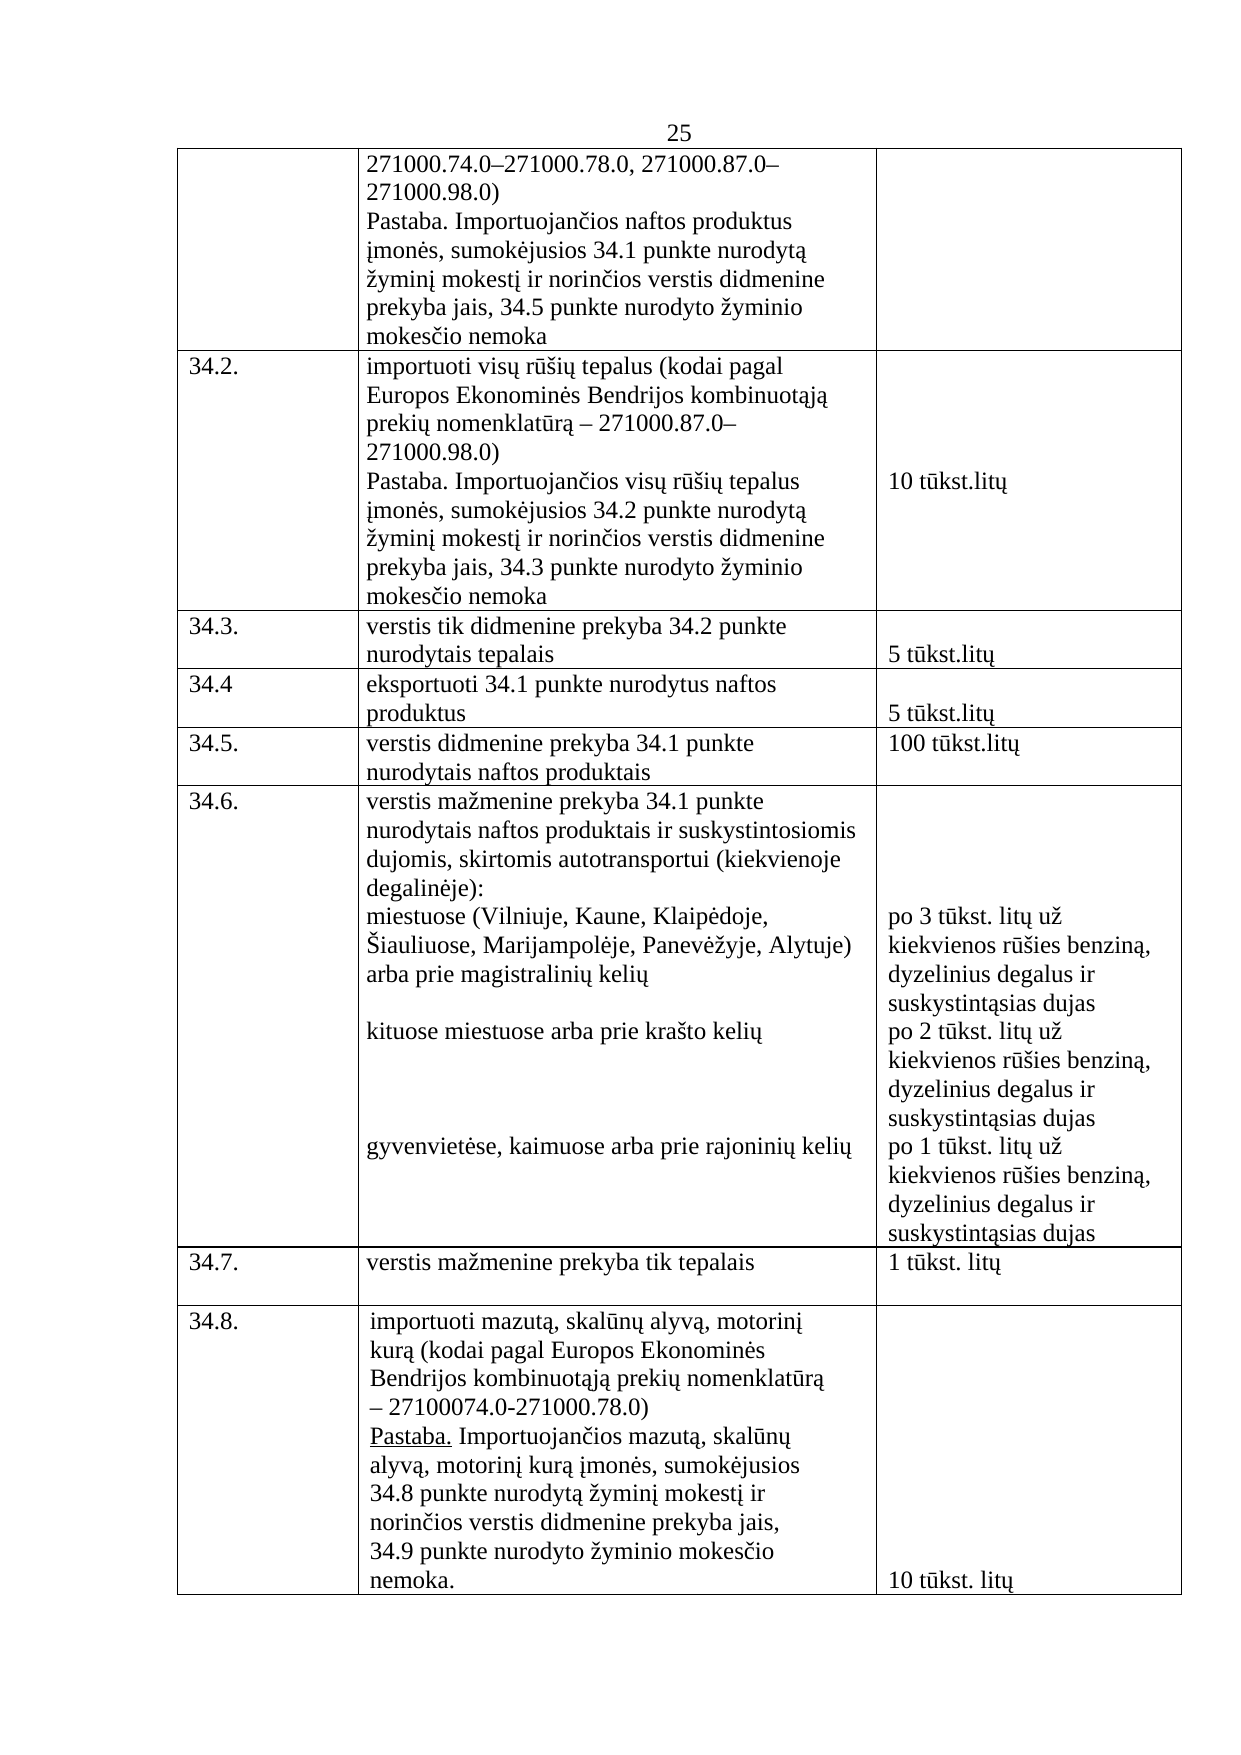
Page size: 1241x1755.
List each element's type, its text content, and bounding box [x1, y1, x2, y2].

table_cell [178, 149, 358, 350]
table_cell 34.6. [178, 786, 358, 1246]
table_cell 10 tūkst.litų [877, 351, 1181, 610]
table_cell 34.8. [178, 1306, 358, 1593]
table_cell eksportuoti 34.1 punkte nurodytus naftos produktus [359, 669, 876, 727]
table_cell 5 tūkst.litų [877, 669, 1181, 727]
table_cell 34.5. [178, 728, 358, 785]
table_cell 34.4 [178, 669, 358, 727]
table_cell 34.2. [178, 351, 358, 610]
table_cell verstis mažmenine prekyba tik tepalais [359, 1248, 876, 1305]
table_cell verstis mažmenine prekyba 34.1 punkte nurodytais naftos produktais ir suskystintosiomis dujomis, skirtomis autotransportui (kiekvienoje degalinėje): miestuose (Vilniuje, Kaune, Klaipėdoje, Šiauliuose, Marijampolėje, Panevėžyje, Alytuje) arba prie magistralinių kelių kituose miestuose arba prie krašto kelių gyvenvietėse, kaimuose arba prie rajoninių kelių [359, 786, 876, 1246]
table_cell po 3 tūkst. litų už kiekvienos rūšies benziną, dyzelinius degalus ir suskystintąsias dujas po 2 tūkst. litų už kiekvienos rūšies benziną, dyzelinius degalus ir suskystintąsias dujas po 1 tūkst. litų už kiekvienos rūšies benziną, dyzelinius degalus ir suskystintąsias dujas [877, 786, 1181, 1246]
table_cell 10 tūkst. litų [877, 1306, 1181, 1593]
table_cell 100 tūkst.litų [877, 728, 1181, 785]
table_cell 5 tūkst.litų [877, 611, 1181, 668]
table_cell importuoti visų rūšių tepalus (kodai pagal Europos Ekonominės Bendrijos kombinuotąją prekių nomenklatūrą – 271000.87.0–271000.98.0) Pastaba. Importuojančios visų rūšių tepalus įmonės, sumokėjusios 34.2 punkte nurodytą žyminį mokestį ir norinčios verstis didmenine prekyba jais, 34.3 punkte nurodyto žyminio mokesčio nemoka [359, 351, 876, 610]
table_cell 34.7. [178, 1248, 358, 1305]
table_cell 271000.74.0–271000.78.0, 271000.87.0–271000.98.0) Pastaba. Importuojančios naftos produktus įmonės, sumokėjusios 34.1 punkte nurodytą žyminį mokestį ir norinčios verstis didmenine prekyba jais, 34.5 punkte nurodyto žyminio mokesčio nemoka [359, 149, 876, 350]
table_cell verstis tik didmenine prekyba 34.2 punkte nurodytais tepalais [359, 611, 876, 668]
table_cell 34.3. [178, 611, 358, 668]
table_cell verstis didmenine prekyba 34.1 punkte nurodytais naftos produktais [359, 728, 876, 785]
table_cell 1 tūkst. litų [877, 1248, 1181, 1305]
table_cell importuoti mazutą, skalūnų alyvą, motorinį kurą (kodai pagal Europos Ekonominės Bendrijos kombinuotąją prekių nomenklatūrą – 27100074.0-271000.78.0) Pastaba. Importuojančios mazutą, skalūnų alyvą, motorinį kurą įmonės, sumokėjusios 34.8 punkte nurodytą žyminį mokestį ir norinčios verstis didmenine prekyba jais, 34.9 punkte nurodyto žyminio mokesčio nemoka. [359, 1306, 876, 1593]
table_cell [877, 149, 1181, 350]
